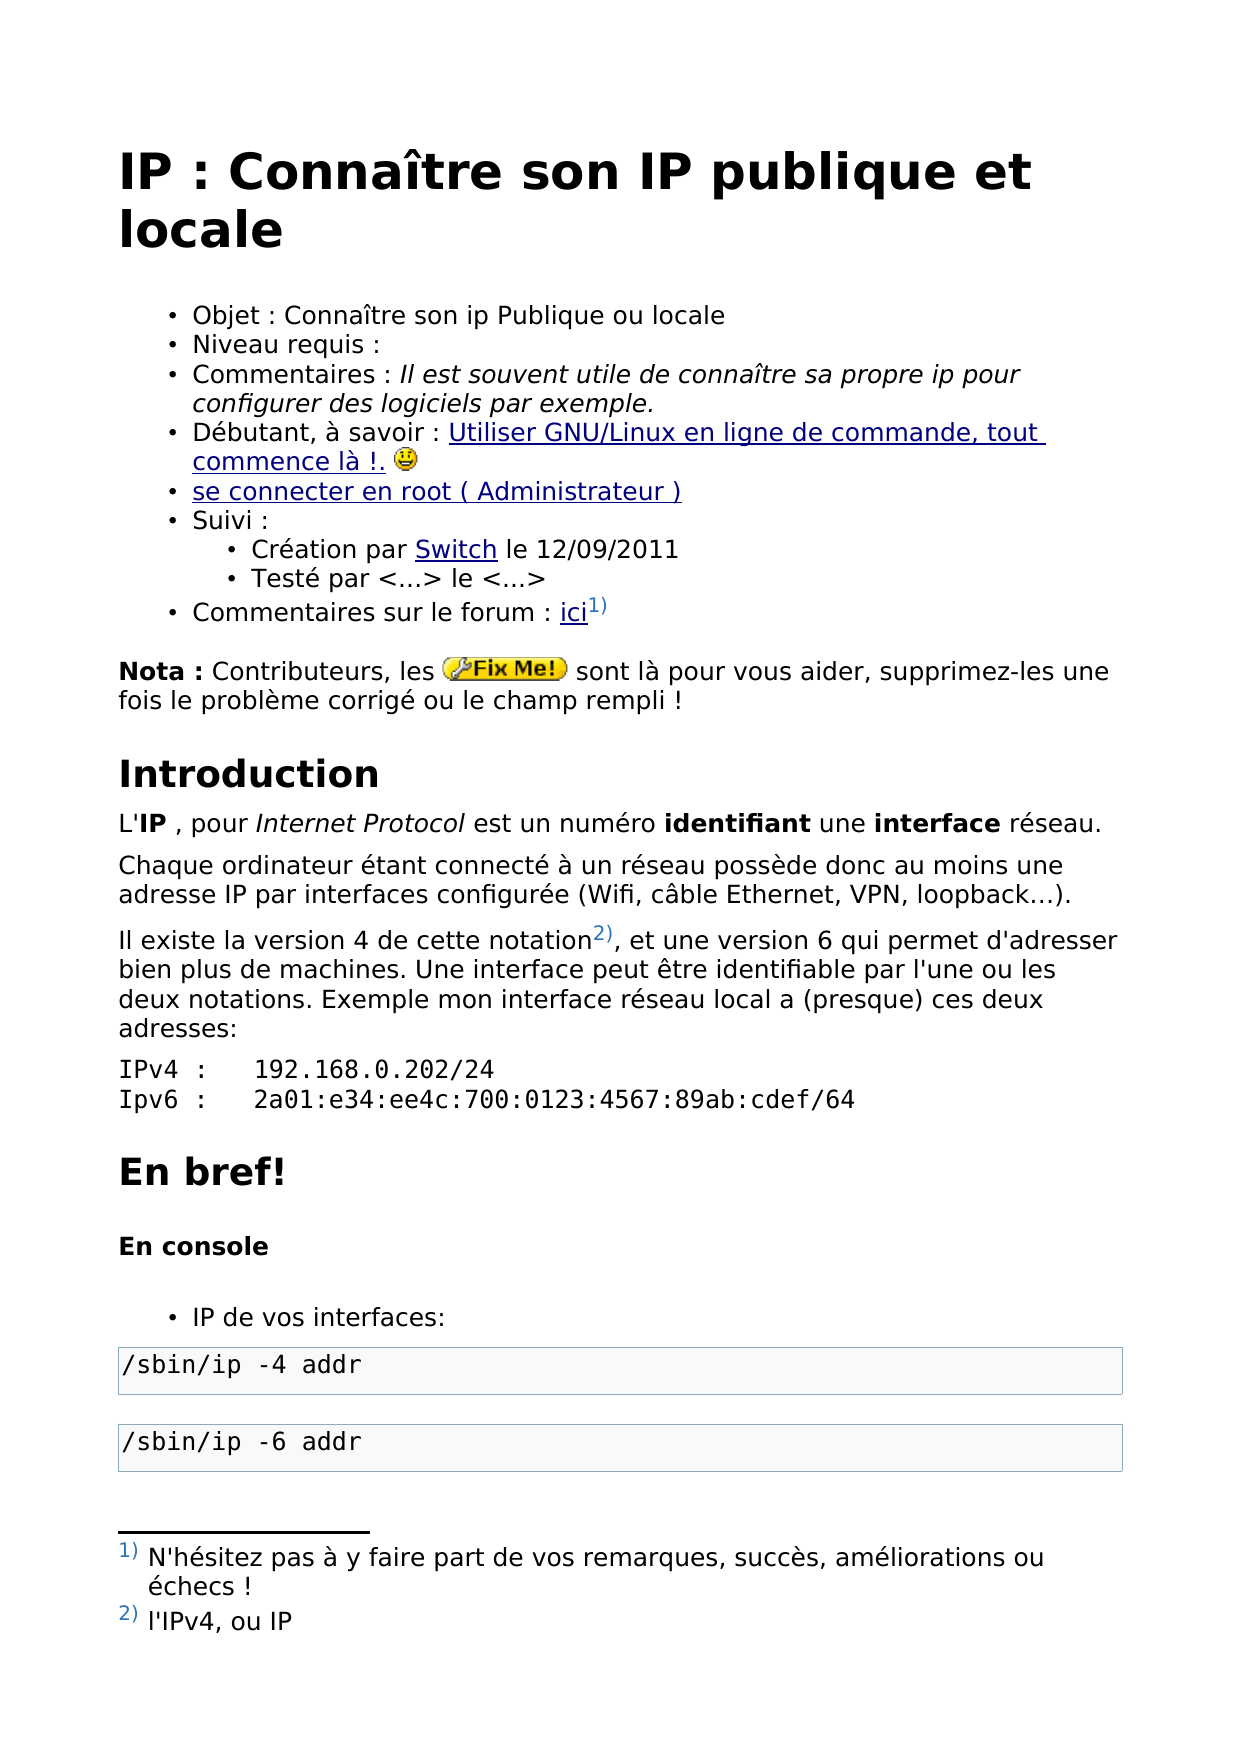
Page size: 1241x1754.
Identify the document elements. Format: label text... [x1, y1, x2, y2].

text Chaque ordinateur étant connecté à un réseau possède donc au moins une adresse IP par interfaces configurée (Wifi, câble Ethernet, VPN, loopback…). [118, 851, 1122, 909]
list IP de vos interfaces: [177, 1303, 1122, 1332]
subtitle Introduction [118, 753, 1122, 797]
subtitle En console [118, 1232, 1122, 1261]
subtitle IP : Connaître son IP publique et locale [118, 143, 1122, 259]
list Objet : Connaître son ip Publique ou locale [177, 302, 1122, 331]
list se connecter en root ( Administrateur ) [177, 477, 1122, 506]
text L'IP , pour Internet Protocol est un numéro identifiant une interface réseau. [118, 809, 1122, 838]
list Niveau requis : [177, 331, 1122, 360]
text Il existe la version 4 de cette notation, et une version 6 qui permet d'adresser bien plus de machines. Une interface peut être identifiable par l'une ou les deux notations. Exemple mon interface réseau local a (presque) ces deux adresses: [118, 922, 1122, 1043]
table_header /sbin/ip -6 addr [119, 1425, 1122, 1471]
list Création par Switch le 12/09/2011 [236, 535, 1122, 564]
list Commentaires sur le forum : ici [177, 593, 1122, 627]
table_header /sbin/ip -4 addr [119, 1348, 1122, 1394]
text IPv4 : 192.168.0.202/24 Ipv6 : 2a01:e34:ee4c:700:0123:4567:89ab:cdef/64 [118, 1056, 1122, 1114]
list Testé par <...> le <...> [236, 564, 1122, 593]
list Commentaires : Il est souvent utile de connaître sa propre ip pour configurer des logiciels par exemple. [177, 360, 1122, 418]
list Débutant, à savoir : Utiliser GNU/Linux en ligne de commande, tout commence là !. [177, 418, 1122, 477]
picture [442, 657, 568, 681]
subtitle En bref! [118, 1151, 1122, 1194]
picture [394, 447, 418, 471]
text Nota : Contributeurs, les sont là pour vous aider, supprimez-les une fois le problème corrigé ou le champ rempli ! [118, 657, 1122, 716]
text l'IPv4, ou IP [118, 1602, 1122, 1636]
list N'hésitez pas à y faire part de vos remarques, succès, améliorations ou échecs ! [118, 1538, 1122, 1602]
list Suivi : [177, 506, 1122, 535]
